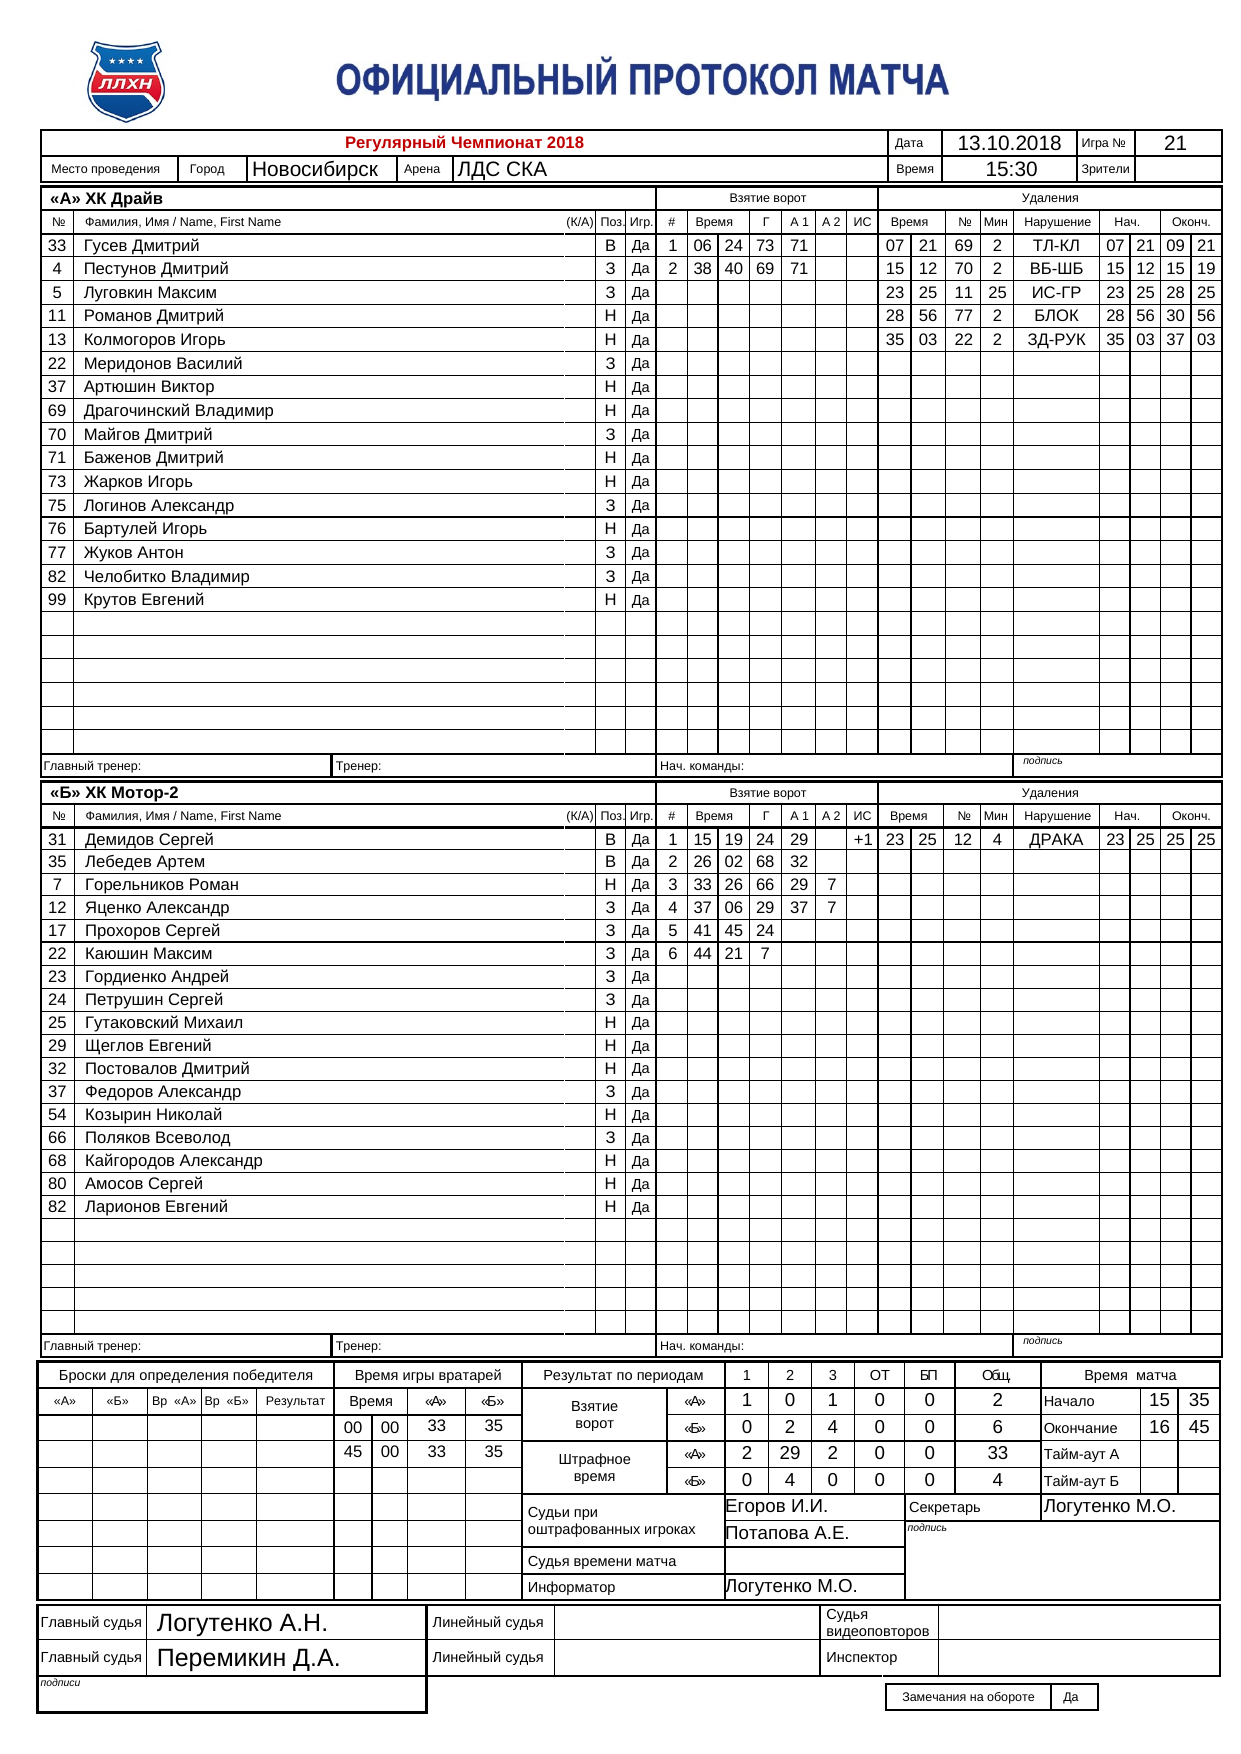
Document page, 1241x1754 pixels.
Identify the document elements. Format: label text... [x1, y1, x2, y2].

table_cell Да [626, 1012, 655, 1033]
table_cell 37 [688, 896, 717, 918]
table_cell [750, 1012, 781, 1033]
table_cell [688, 1265, 717, 1287]
table_cell [946, 636, 980, 658]
table_cell [879, 707, 910, 729]
table_cell Время [688, 805, 749, 826]
table_cell [1100, 943, 1129, 964]
table_cell [1014, 1081, 1099, 1103]
table_cell [148, 1521, 201, 1546]
table_cell [879, 470, 910, 493]
table_cell [657, 1265, 687, 1287]
table_cell [565, 1288, 595, 1310]
table_cell [1161, 518, 1190, 540]
table_cell [335, 1521, 371, 1546]
table_header Взятие ворот [657, 783, 877, 803]
table_cell [879, 989, 910, 1011]
table_cell [1014, 1288, 1099, 1310]
table_cell [981, 874, 1013, 895]
table_cell [688, 1104, 717, 1126]
table_cell Да [626, 423, 655, 445]
table_cell [1131, 659, 1160, 682]
table_cell 37 [782, 896, 815, 918]
table_cell [816, 235, 846, 256]
table_cell [1014, 896, 1099, 918]
table_cell [946, 399, 980, 422]
table_cell [782, 376, 815, 398]
table_cell [782, 1173, 815, 1195]
table_cell [1100, 1311, 1129, 1333]
table_cell [93, 1494, 147, 1520]
table_cell 00 [373, 1441, 407, 1467]
table_cell [657, 588, 687, 611]
table_cell [981, 1242, 1013, 1264]
table_cell [1100, 1265, 1129, 1287]
table_cell [75, 1288, 564, 1310]
table_cell [912, 659, 945, 682]
table_cell [1131, 943, 1160, 964]
table_cell подпись [1014, 755, 1221, 776]
table_cell 03 [1192, 328, 1221, 351]
table_cell 22 [42, 943, 74, 964]
table_cell [148, 1494, 201, 1520]
table_cell Челобитко Владимир [74, 565, 564, 587]
table_cell [39, 1441, 92, 1467]
table_cell 2 [981, 305, 1013, 327]
table_cell Колмогоров Игорь [74, 328, 564, 351]
table_cell [944, 1288, 980, 1310]
table_cell [565, 423, 595, 445]
table_cell 2 [956, 1389, 1040, 1413]
table_cell 75 [42, 494, 73, 516]
table_cell Каюшин Максим [75, 943, 564, 964]
table_cell [626, 612, 655, 634]
table_cell Н [596, 446, 625, 469]
table_cell [1014, 1219, 1099, 1241]
table_cell [944, 1265, 980, 1287]
table_cell [1161, 541, 1190, 564]
table_cell [981, 896, 1013, 918]
table_cell [74, 730, 564, 753]
table_cell [565, 446, 595, 469]
table_cell [1141, 1441, 1177, 1467]
table_cell [1192, 874, 1221, 895]
table_cell [565, 565, 595, 587]
table_cell Вр «Б» [202, 1389, 256, 1413]
table_header Удаления [879, 188, 1221, 209]
table_cell 25 [912, 281, 945, 303]
table_cell Г [750, 805, 781, 826]
table_cell [1161, 1242, 1190, 1264]
table_cell [939, 1640, 1219, 1675]
table_cell 2 [981, 328, 1013, 351]
table_cell [688, 966, 717, 987]
table_cell Игр. [626, 805, 655, 826]
table_cell [688, 494, 717, 516]
table_cell [565, 328, 595, 351]
table_cell [1100, 683, 1129, 706]
table_cell [1192, 1081, 1221, 1103]
table_cell [1014, 588, 1099, 611]
table_cell [1100, 470, 1129, 493]
table_cell Да [626, 281, 655, 303]
table_cell 5 [657, 920, 687, 941]
table_cell [719, 281, 749, 303]
table_cell [626, 707, 655, 729]
table_cell 25 [1131, 829, 1160, 849]
table_cell 71 [42, 446, 73, 469]
table_cell Жарков Игорь [74, 470, 564, 493]
table_cell 23 [879, 829, 910, 849]
table_cell [944, 1196, 980, 1218]
table_cell [657, 494, 687, 516]
table_cell [816, 305, 846, 327]
table_cell Судьи при оштрафованных игроках [523, 1495, 724, 1546]
table_cell [42, 1265, 74, 1287]
table_cell [565, 352, 595, 374]
table_cell [816, 518, 846, 540]
table_cell [565, 896, 595, 918]
table_cell [782, 612, 815, 634]
table_cell [816, 541, 846, 564]
table_cell Н [596, 1012, 625, 1033]
table_cell [688, 470, 717, 493]
table_cell [879, 1265, 910, 1287]
table_cell [816, 1012, 846, 1033]
table_cell [42, 612, 73, 634]
table_cell [816, 446, 846, 469]
table_cell [688, 518, 717, 540]
table_cell Да [626, 1150, 655, 1172]
table_cell [816, 1288, 846, 1310]
table_cell Да [626, 1127, 655, 1149]
table_cell З [596, 920, 625, 941]
table_cell [946, 470, 980, 493]
table_cell 1 [726, 1389, 768, 1413]
table_cell [657, 352, 687, 374]
table_cell [1192, 1035, 1221, 1057]
table_cell [1014, 518, 1099, 540]
table_cell [1131, 1127, 1160, 1149]
table_cell [1161, 966, 1190, 987]
table_cell [373, 1521, 407, 1546]
table_cell [373, 1468, 407, 1493]
table_cell [719, 1035, 749, 1057]
table_cell [912, 423, 945, 445]
table_cell [1100, 541, 1129, 564]
table_cell Да [626, 966, 655, 987]
table_cell [1136, 157, 1221, 181]
table_cell [847, 565, 877, 587]
table_cell 4 [769, 1468, 811, 1493]
table_cell [565, 1150, 595, 1172]
table_cell [1161, 659, 1190, 682]
table_cell Да [626, 470, 655, 493]
table_cell [565, 588, 595, 611]
table_cell [626, 1219, 655, 1241]
table_cell [1161, 1012, 1190, 1033]
table_cell 80 [42, 1173, 74, 1195]
table_cell 6 [657, 943, 687, 964]
table_cell Штрафное время [523, 1442, 666, 1493]
table_cell [657, 1150, 687, 1172]
table_cell [981, 1219, 1013, 1241]
table_cell Н [596, 399, 625, 422]
table_cell [565, 470, 595, 493]
table_cell [981, 1058, 1013, 1079]
table_cell Начало [1042, 1389, 1140, 1413]
table_cell [408, 1468, 465, 1493]
table_cell [726, 1548, 904, 1573]
table_cell 22 [42, 352, 73, 374]
table_cell [782, 446, 815, 469]
table_cell [657, 470, 687, 493]
table_cell [816, 565, 846, 587]
table_cell 68 [42, 1150, 74, 1172]
table_cell [981, 730, 1013, 753]
table_cell 0 [905, 1442, 954, 1467]
table_cell [782, 989, 815, 1011]
table_cell 33 [408, 1441, 465, 1467]
table_cell 29 [42, 1035, 74, 1057]
table_cell [816, 376, 846, 398]
table_cell Фамилия, Имя / Name, First Name [75, 805, 565, 826]
table_cell [879, 943, 910, 964]
table_cell [1100, 874, 1129, 895]
table_cell [912, 896, 943, 918]
table_cell [912, 1058, 943, 1079]
table_cell [750, 588, 781, 611]
table_cell Тайм-аут Б [1042, 1468, 1140, 1493]
table_cell [1131, 683, 1160, 706]
table_cell ЛДС СКА [454, 157, 887, 181]
table_cell [1161, 636, 1190, 658]
table_cell Ларионов Евгений [75, 1196, 564, 1218]
table_cell 2 [812, 1442, 854, 1467]
table_cell [39, 1547, 92, 1573]
table_cell [1131, 376, 1160, 398]
table_cell Нач. [1100, 805, 1160, 826]
table_cell [335, 1494, 371, 1520]
table_cell 07 [879, 235, 910, 256]
table_cell [1161, 683, 1190, 706]
table_cell [750, 1311, 781, 1333]
table_header Регулярный Чемпионат 2018 [42, 131, 887, 155]
table_cell [1014, 612, 1099, 634]
table_cell [981, 446, 1013, 469]
table_cell 54 [42, 1104, 74, 1126]
table_cell [42, 1242, 74, 1264]
table_cell [1100, 1150, 1129, 1172]
table_cell [782, 636, 815, 658]
table_cell 40 [719, 257, 749, 280]
table_cell [688, 1035, 717, 1057]
table_cell [1161, 1150, 1190, 1172]
table_cell [1100, 920, 1129, 941]
table_cell [1014, 352, 1099, 374]
table_cell А 2 [816, 805, 846, 826]
table_cell [847, 518, 877, 540]
table_cell [657, 1127, 687, 1149]
table_header Удаления [879, 783, 1221, 803]
table_cell Да [626, 1173, 655, 1195]
table_cell [466, 1494, 521, 1520]
table_cell 11 [946, 281, 980, 303]
table_cell [1100, 352, 1129, 374]
table_cell [1014, 1242, 1099, 1264]
table_cell [148, 1441, 201, 1467]
table_cell Н [596, 305, 625, 327]
table_cell [981, 541, 1013, 564]
table_cell 12 [1131, 257, 1160, 280]
table_cell Новосибирск [248, 157, 396, 181]
table_cell 82 [42, 1196, 74, 1218]
table_cell 33 [688, 874, 717, 895]
table_cell [1141, 1468, 1177, 1493]
table_cell 35 [1100, 328, 1129, 351]
table_cell 29 [769, 1442, 811, 1467]
picture [5, 28, 1179, 129]
table_cell [944, 850, 980, 872]
table_cell [879, 423, 910, 445]
table_cell [1100, 1219, 1129, 1241]
table_cell [1100, 730, 1129, 753]
table_cell З [596, 541, 625, 564]
table_cell [816, 943, 846, 964]
table_cell [944, 1081, 980, 1103]
table_cell [816, 1127, 846, 1149]
table_cell [1192, 494, 1221, 516]
table_cell [1192, 376, 1221, 398]
table_cell [657, 281, 687, 303]
table_cell [816, 1242, 846, 1264]
table_cell [912, 874, 943, 895]
table_cell Г [750, 211, 781, 233]
table_cell [946, 683, 980, 706]
table_cell [750, 1150, 781, 1172]
table_cell [42, 1288, 74, 1310]
table_cell [565, 874, 595, 895]
table_cell [847, 1127, 877, 1149]
table_cell [816, 328, 846, 351]
table_cell [944, 1104, 980, 1126]
table_cell Демидов Сергей [75, 829, 564, 849]
table_cell 33 [408, 1416, 465, 1440]
table_cell 26 [688, 850, 717, 872]
table_cell [750, 399, 781, 422]
table_cell В [596, 850, 625, 872]
table_cell [688, 423, 717, 445]
table_cell [1179, 1441, 1219, 1467]
table_cell [74, 636, 564, 658]
table_cell 25 [912, 829, 943, 849]
table_cell [1100, 989, 1129, 1011]
table_cell [816, 683, 846, 706]
table_cell Артюшин Виктор [74, 376, 564, 398]
table_header Игра № [1078, 131, 1134, 155]
table_cell [719, 730, 749, 753]
table_cell [816, 829, 846, 849]
table_cell 56 [1131, 305, 1160, 327]
table_cell [42, 707, 73, 729]
table_cell [657, 1035, 687, 1057]
table_cell [879, 1242, 910, 1264]
table_cell Да [626, 1081, 655, 1103]
table_cell [1014, 541, 1099, 564]
table_cell 66 [750, 874, 781, 895]
table_cell [1192, 1173, 1221, 1195]
table_cell [1131, 730, 1160, 753]
table_cell [42, 683, 73, 706]
table_cell [981, 1196, 1013, 1218]
table_cell [782, 1127, 815, 1149]
table_cell [1192, 943, 1221, 964]
table_cell 16 [1141, 1415, 1177, 1440]
table_cell подпись [1014, 1335, 1221, 1356]
table_header Время матча [1042, 1363, 1219, 1387]
table_cell [1014, 659, 1099, 682]
table_cell [1192, 659, 1221, 682]
table_cell [912, 541, 945, 564]
table_cell [75, 1242, 564, 1264]
table_cell [750, 636, 781, 658]
table_cell [1161, 470, 1190, 493]
table_cell 15 [1161, 257, 1190, 280]
table_cell [657, 1058, 687, 1079]
table_cell [1014, 376, 1099, 398]
table_cell [816, 1058, 846, 1079]
table_cell [750, 446, 781, 469]
table_cell [750, 305, 781, 327]
table_cell [688, 352, 717, 374]
table_cell [626, 636, 655, 658]
table_cell [750, 989, 781, 1011]
table_cell 2 [769, 1415, 811, 1440]
table_cell [912, 707, 945, 729]
table_cell 73 [42, 470, 73, 493]
table_cell [782, 518, 815, 540]
table_cell Кайгородов Александр [75, 1150, 564, 1172]
table_cell [74, 683, 564, 706]
table_cell [981, 612, 1013, 634]
table_cell [750, 1104, 781, 1126]
table_cell [1131, 1265, 1160, 1287]
table_cell [750, 1219, 781, 1241]
table_cell Да [626, 257, 655, 280]
table_cell [847, 281, 877, 303]
table_cell [1161, 989, 1190, 1011]
table_cell 33 [42, 235, 73, 256]
table_cell [1100, 565, 1129, 587]
table_cell [912, 494, 945, 516]
table_cell [565, 943, 595, 964]
table_cell [782, 1242, 815, 1264]
table_cell А 1 [782, 805, 815, 826]
table_cell 7 [816, 874, 846, 895]
table_cell [879, 659, 910, 682]
table_cell [1100, 376, 1129, 398]
table_cell 12 [42, 896, 74, 918]
table_cell Время [688, 211, 749, 233]
table_cell [466, 1468, 521, 1493]
table_cell [981, 1150, 1013, 1172]
table_cell [719, 1104, 749, 1126]
table_cell [750, 1127, 781, 1149]
table_cell [688, 376, 717, 398]
table_cell [657, 541, 687, 564]
table_cell [981, 494, 1013, 516]
table_cell Логинов Александр [74, 494, 564, 516]
table_cell [719, 1150, 749, 1172]
table_cell [847, 423, 877, 445]
table_cell 0 [905, 1468, 954, 1493]
table_cell [782, 1219, 815, 1241]
table_cell [688, 1196, 717, 1218]
table_cell 35 [466, 1441, 521, 1467]
table_cell [944, 896, 980, 918]
table_cell [466, 1574, 521, 1599]
table_cell 21 [719, 943, 749, 964]
table_cell [626, 1288, 655, 1310]
table_cell [782, 659, 815, 682]
table_cell [750, 565, 781, 587]
table_cell [688, 305, 717, 327]
table_cell [912, 989, 943, 1011]
table_cell [719, 565, 749, 587]
table_cell [1192, 1196, 1221, 1218]
table_cell Время [889, 157, 941, 181]
table_cell «А» [408, 1389, 465, 1413]
table_cell [1014, 943, 1099, 964]
table_cell 71 [782, 235, 815, 256]
table_cell [981, 352, 1013, 374]
table_cell [816, 281, 846, 303]
table_cell [847, 1035, 877, 1057]
table_cell [688, 588, 717, 611]
table_cell [946, 588, 980, 611]
table_cell [1099, 1682, 1220, 1711]
table_cell [688, 659, 717, 682]
table_cell [565, 966, 595, 987]
table_cell [912, 1012, 943, 1033]
table_cell [782, 920, 815, 941]
table_cell Главный тренер: [42, 755, 330, 776]
table_cell Перемикин Д.А. [147, 1640, 425, 1675]
table_cell [816, 1311, 846, 1333]
table_cell [257, 1416, 333, 1440]
table_cell 37 [1161, 328, 1190, 351]
table_cell [688, 612, 717, 634]
table_cell [1131, 707, 1160, 729]
table_cell [1161, 1311, 1190, 1333]
table_cell [657, 305, 687, 327]
table_cell 4 [657, 896, 687, 918]
table_cell [816, 920, 846, 941]
table_cell [879, 518, 910, 540]
table_cell [1131, 399, 1160, 422]
table_cell [1161, 1196, 1190, 1218]
table_cell [847, 328, 877, 351]
table_cell [750, 376, 781, 398]
table_cell [1192, 989, 1221, 1011]
table_cell [981, 376, 1013, 398]
table_cell [596, 1288, 625, 1310]
table_cell [750, 1265, 781, 1287]
table_cell Постовалов Дмитрий [75, 1058, 564, 1079]
table_cell 0 [855, 1442, 904, 1467]
table_cell [596, 1242, 625, 1264]
table_cell Окончание [1042, 1415, 1140, 1440]
table_cell Гордиенко Андрей [75, 966, 564, 987]
table_cell 09 [1161, 235, 1190, 256]
table_cell [1014, 1035, 1099, 1057]
table_cell [1131, 352, 1160, 374]
table_cell [750, 1242, 781, 1264]
table_cell Информатор [523, 1575, 724, 1599]
table_cell [657, 423, 687, 445]
table_cell Драгочинский Владимир [74, 399, 564, 422]
table_cell 23 [1100, 829, 1129, 849]
table_cell Да [626, 588, 655, 611]
table_cell 6 [956, 1415, 1040, 1440]
table_cell [879, 850, 910, 872]
table_cell [1131, 966, 1160, 987]
table_cell [1100, 1058, 1129, 1079]
table_cell [981, 920, 1013, 941]
table_cell Н [596, 588, 625, 611]
table_cell [1161, 423, 1190, 445]
table_cell [1192, 1288, 1221, 1310]
table_cell Да [626, 565, 655, 587]
table_cell [1192, 636, 1221, 658]
table_cell [782, 1150, 815, 1172]
table_cell Да [626, 235, 655, 256]
table_cell [1014, 874, 1099, 895]
table_cell З [596, 565, 625, 587]
table_cell 82 [42, 565, 73, 587]
table_cell [719, 376, 749, 398]
table_cell З [596, 281, 625, 303]
table_cell А 2 [816, 211, 846, 233]
table_cell [1131, 494, 1160, 516]
table_cell Прохоров Сергей [75, 920, 564, 941]
table_cell Оконч. [1161, 805, 1221, 826]
table_cell [657, 1219, 687, 1241]
table_cell [1161, 446, 1190, 469]
table_cell [1131, 1081, 1160, 1103]
table_cell «Б» [93, 1389, 147, 1413]
table_header БП [905, 1363, 954, 1387]
table_cell [782, 565, 815, 587]
table_cell [148, 1468, 201, 1493]
table_cell [1192, 612, 1221, 634]
table_cell [944, 1150, 980, 1172]
table_cell 56 [1192, 305, 1221, 327]
table_cell Да [626, 1104, 655, 1126]
table_cell 03 [1131, 328, 1160, 351]
table_cell [879, 1081, 910, 1103]
table_cell [1192, 352, 1221, 374]
table_cell [719, 305, 749, 327]
table_cell [565, 1081, 595, 1103]
table_cell [782, 1012, 815, 1033]
table_cell [981, 470, 1013, 493]
table_cell [93, 1574, 147, 1599]
table_cell № [42, 211, 73, 233]
table_cell [981, 1265, 1013, 1287]
table_cell [688, 281, 717, 303]
table_cell Да [626, 352, 655, 374]
table_cell [912, 1288, 943, 1310]
table_cell [1192, 1311, 1221, 1333]
table_cell [782, 966, 815, 987]
table_cell [944, 1219, 980, 1241]
table_cell Баженов Дмитрий [74, 446, 564, 469]
table_cell 29 [782, 829, 815, 849]
table_cell [565, 1173, 595, 1195]
table_cell [657, 518, 687, 540]
table_cell [750, 328, 781, 351]
table_cell [1192, 588, 1221, 611]
table_cell [565, 683, 595, 706]
table_cell [257, 1468, 333, 1493]
table_cell [1131, 1196, 1160, 1218]
table_cell 77 [946, 305, 980, 327]
table_cell [1161, 352, 1190, 374]
table_cell [1014, 636, 1099, 658]
table_cell [657, 966, 687, 987]
table_cell Нач. команды: [657, 755, 1012, 776]
table_cell Н [596, 376, 625, 398]
table_cell 69 [42, 399, 73, 422]
table_cell Взятие ворот [523, 1389, 666, 1440]
table_cell [1014, 1058, 1099, 1079]
table_cell [565, 829, 595, 849]
table_cell +1 [847, 829, 877, 849]
table_cell [719, 518, 749, 540]
table_cell [148, 1416, 201, 1440]
table_cell [981, 399, 1013, 422]
table_cell [782, 470, 815, 493]
table_cell [1014, 850, 1099, 872]
table_cell [912, 376, 945, 398]
table_cell [1161, 730, 1190, 753]
table_cell [1192, 518, 1221, 540]
table_cell [1131, 1173, 1160, 1195]
table_cell Время [335, 1389, 407, 1413]
table_cell [688, 328, 717, 351]
table_cell [1014, 1127, 1099, 1149]
table_cell [946, 352, 980, 374]
table_cell [657, 636, 687, 658]
table_cell [1192, 470, 1221, 493]
table_cell З [596, 896, 625, 918]
table_cell [946, 612, 980, 634]
table_cell [1192, 1242, 1221, 1264]
table_cell З [596, 1081, 625, 1103]
table_cell [335, 1547, 371, 1573]
table_cell [879, 541, 910, 564]
table_cell [39, 1468, 92, 1493]
table_cell [42, 659, 73, 682]
table_cell [1192, 896, 1221, 918]
table_cell [596, 707, 625, 729]
table_cell 24 [719, 235, 749, 256]
table_cell [1161, 896, 1190, 918]
table_cell [1014, 423, 1099, 445]
table_cell [847, 1242, 877, 1264]
table_cell [879, 399, 910, 422]
table_cell [1131, 1012, 1160, 1033]
table_cell [816, 1104, 846, 1126]
table_cell 07 [1100, 235, 1129, 256]
table_cell [1100, 1288, 1129, 1310]
table_cell подписи [39, 1677, 425, 1711]
table_cell [981, 588, 1013, 611]
table_header Результат по периодам [523, 1363, 724, 1387]
table_cell [719, 399, 749, 422]
table_cell Петрушин Сергей [75, 989, 564, 1011]
table_cell Меридонов Василий [74, 352, 564, 374]
table_cell [408, 1574, 465, 1599]
table_cell Игр. [626, 211, 655, 233]
table_cell Козырин Николай [75, 1104, 564, 1126]
table_cell [981, 707, 1013, 729]
table_cell Федоров Александр [75, 1081, 564, 1103]
table_cell [408, 1547, 465, 1573]
table_cell [1014, 683, 1099, 706]
table_cell [1192, 730, 1221, 753]
table_cell [1161, 1288, 1190, 1310]
table_cell [912, 470, 945, 493]
table_cell [816, 1265, 846, 1287]
table_cell 21 [1131, 235, 1160, 256]
table_cell 31 [42, 829, 74, 849]
table_cell [879, 1219, 910, 1241]
table_cell [257, 1521, 333, 1546]
table_cell «А» [668, 1389, 724, 1413]
table_cell 0 [726, 1415, 768, 1440]
table_cell 06 [719, 896, 749, 918]
table_cell [782, 730, 815, 753]
table_cell [981, 1288, 1013, 1310]
table_cell [847, 896, 877, 918]
table_cell [565, 399, 595, 422]
table_cell [879, 730, 910, 753]
table_cell [981, 966, 1013, 987]
table_cell [1131, 541, 1160, 564]
table_cell Да [626, 943, 655, 964]
table_cell [912, 1219, 943, 1241]
table_cell [688, 683, 717, 706]
table_cell 02 [719, 850, 749, 872]
table_cell Нарушение [1014, 805, 1099, 826]
table_cell 2 [981, 257, 1013, 280]
table_cell [719, 1219, 749, 1241]
table_cell [93, 1521, 147, 1546]
table_cell 41 [688, 920, 717, 941]
table_cell [257, 1547, 333, 1573]
table_cell [202, 1468, 256, 1493]
table_cell З [596, 966, 625, 987]
table_cell [1161, 874, 1190, 895]
table_cell [657, 1196, 687, 1218]
table_cell [1161, 399, 1190, 422]
table_cell 0 [726, 1468, 768, 1493]
table_cell [1100, 518, 1129, 540]
table_cell [1131, 1219, 1160, 1241]
table_cell [1100, 659, 1129, 682]
table_cell Н [596, 518, 625, 540]
table_cell [1014, 1265, 1099, 1287]
table_cell [1014, 966, 1099, 987]
table_cell 2 [726, 1442, 768, 1467]
table_cell ИС [847, 211, 877, 233]
table_cell Время [879, 805, 943, 826]
table_cell [657, 683, 687, 706]
table_cell [750, 1288, 781, 1310]
table_cell [1192, 1219, 1221, 1241]
table_cell [879, 1127, 910, 1149]
table_cell Фамилия, Имя / Name, First Name [74, 211, 565, 233]
table_cell 24 [42, 989, 74, 1011]
table_cell 56 [912, 305, 945, 327]
table_cell [912, 920, 943, 941]
table_cell 23 [879, 281, 910, 303]
table_cell [719, 588, 749, 611]
table_cell 19 [719, 829, 749, 849]
table_cell Главный судья [39, 1640, 146, 1675]
table_cell [1161, 565, 1190, 587]
table_cell [847, 683, 877, 706]
table_cell 25 [981, 281, 1013, 303]
table_cell [626, 1311, 655, 1333]
table_cell [1192, 1127, 1221, 1149]
table_cell [879, 612, 910, 634]
table_cell [719, 1196, 749, 1218]
table_header «Б» ХК Мотор-2 [42, 783, 655, 803]
table_cell [847, 305, 877, 327]
table_cell [944, 1311, 980, 1333]
table_cell [1100, 636, 1129, 658]
table_cell [1100, 1173, 1129, 1195]
table_cell [782, 423, 815, 445]
table_cell [981, 1104, 1013, 1126]
table_cell [944, 943, 980, 964]
table_cell Жуков Антон [74, 541, 564, 564]
table_cell [782, 588, 815, 611]
table_cell 38 [688, 257, 717, 280]
table_cell [466, 1521, 521, 1546]
table_cell [202, 1494, 256, 1520]
table_cell 70 [42, 423, 73, 445]
table_cell Н [596, 470, 625, 493]
table_header 3 [812, 1363, 854, 1387]
table_cell [750, 1196, 781, 1218]
table_cell [944, 1173, 980, 1195]
table_cell [1161, 1219, 1190, 1241]
table_cell [626, 683, 655, 706]
table_cell [596, 1311, 625, 1333]
table_cell «А» [39, 1389, 92, 1413]
table_cell [981, 518, 1013, 540]
table_cell [1161, 1127, 1190, 1149]
table_cell 70 [946, 257, 980, 280]
table_cell [847, 1219, 877, 1241]
table_cell [912, 1265, 943, 1287]
table_cell [565, 636, 595, 658]
table_cell 23 [42, 966, 74, 987]
table_cell [879, 966, 910, 987]
table_cell [719, 1173, 749, 1195]
table_cell Да [626, 989, 655, 1011]
table_cell [750, 659, 781, 682]
table_cell [847, 1311, 877, 1333]
table_cell [565, 1127, 595, 1149]
table_cell [257, 1494, 333, 1520]
table_cell [1131, 850, 1160, 872]
table_cell 3 [657, 874, 687, 895]
table_cell [373, 1547, 407, 1573]
table_cell 32 [42, 1058, 74, 1079]
table_cell [719, 446, 749, 469]
table_cell 66 [42, 1127, 74, 1149]
table_cell 26 [719, 874, 749, 895]
table_cell Да [626, 541, 655, 564]
table_cell 71 [782, 257, 815, 280]
table_cell [847, 470, 877, 493]
table_cell [74, 612, 564, 634]
table_cell [879, 1288, 910, 1310]
table_cell [42, 1311, 74, 1333]
table_cell [1014, 1012, 1099, 1033]
table_cell Амосов Сергей [75, 1173, 564, 1195]
table_cell [39, 1494, 92, 1520]
table_cell [912, 1150, 943, 1172]
table_cell [257, 1441, 333, 1467]
table_cell 1 [812, 1389, 854, 1413]
table_cell [719, 1311, 749, 1333]
table_cell [847, 257, 877, 280]
table_cell [1192, 1012, 1221, 1033]
table_cell [1100, 612, 1129, 634]
table_cell [981, 1173, 1013, 1195]
table_cell [688, 399, 717, 422]
table_cell [847, 1196, 877, 1218]
table_cell [719, 423, 749, 445]
table_cell [912, 966, 943, 987]
table_cell [1014, 1311, 1099, 1333]
table_cell Логутенко А.Н. [147, 1606, 425, 1639]
table_cell [1014, 446, 1099, 469]
table_cell [847, 943, 877, 964]
table_cell 03 [912, 328, 945, 351]
table_cell [782, 1196, 815, 1218]
table_cell [42, 1219, 74, 1241]
table_cell 0 [855, 1389, 904, 1413]
table_cell [782, 1265, 815, 1287]
table_cell ТЛ-КЛ [1014, 235, 1099, 256]
table_cell [596, 636, 625, 658]
table_cell Яценко Александр [75, 896, 564, 918]
table_cell [1100, 423, 1129, 445]
table_cell [565, 1311, 595, 1333]
table_cell 25 [42, 1012, 74, 1033]
table_cell Гутаковский Михаил [75, 1012, 564, 1033]
table_cell [719, 1127, 749, 1149]
table_cell [1131, 636, 1160, 658]
table_cell [719, 1081, 749, 1103]
table_cell [912, 1311, 943, 1333]
table_cell [782, 399, 815, 422]
table_cell [565, 707, 595, 729]
table_cell [565, 1058, 595, 1079]
table_cell Н [596, 1035, 625, 1057]
table_cell Линейный судья [428, 1606, 554, 1639]
table_cell [816, 850, 846, 872]
table_cell [1100, 966, 1129, 987]
table_cell [816, 588, 846, 611]
table_header Да [1052, 1685, 1097, 1709]
table_cell [946, 730, 980, 753]
table_cell 24 [750, 920, 781, 941]
table_cell Да [626, 920, 655, 941]
table_cell [816, 257, 846, 280]
table_cell [847, 1058, 877, 1079]
table_cell 2 [657, 850, 687, 872]
table_cell Да [626, 1058, 655, 1079]
table_cell [1131, 1150, 1160, 1172]
table_cell [1131, 1311, 1160, 1333]
table_cell [847, 989, 877, 1011]
table_cell [75, 1311, 564, 1333]
table_header ОТ [855, 1363, 904, 1387]
table_cell [782, 1081, 815, 1103]
table_cell 35 [42, 850, 74, 872]
table_cell [1192, 565, 1221, 587]
table_cell [1100, 1081, 1129, 1103]
table_cell [626, 1242, 655, 1264]
table_header «А» ХК Драйв [42, 188, 655, 209]
table_cell 28 [879, 305, 910, 327]
table_cell 12 [912, 257, 945, 280]
table_cell 37 [42, 376, 73, 398]
table_cell 68 [750, 850, 781, 872]
table_cell [565, 494, 595, 516]
table_cell [565, 281, 595, 303]
table_cell [257, 1574, 333, 1599]
table_cell [847, 1173, 877, 1195]
table_cell 4 [812, 1415, 854, 1440]
table_cell [750, 494, 781, 516]
table_cell Логутенко М.О. [1042, 1495, 1219, 1520]
table_cell [879, 565, 910, 587]
table_cell [1014, 920, 1099, 941]
table_cell [1014, 494, 1099, 516]
table_cell [42, 636, 73, 658]
table_cell [596, 1265, 625, 1287]
table_cell [912, 352, 945, 374]
table_cell Лебедев Артем [75, 850, 564, 872]
table_cell [596, 683, 625, 706]
table_cell Да [626, 1035, 655, 1057]
table_cell Нарушение [1014, 211, 1099, 233]
table_cell [719, 1242, 749, 1264]
table_cell [657, 612, 687, 634]
table_cell Н [596, 1058, 625, 1079]
table_cell [946, 376, 980, 398]
table_cell [816, 1219, 846, 1241]
table_cell [782, 305, 815, 327]
table_cell [847, 1288, 877, 1310]
table_cell 25 [1192, 829, 1221, 849]
table_cell [816, 966, 846, 987]
table_cell [688, 707, 717, 729]
table_cell [1100, 1012, 1129, 1033]
table_cell [1161, 1058, 1190, 1079]
table_cell [782, 1035, 815, 1057]
table_cell [555, 1640, 819, 1675]
table_cell [946, 541, 980, 564]
table_cell Романов Дмитрий [74, 305, 564, 327]
table_cell Поз. [596, 211, 625, 233]
table_cell [981, 989, 1013, 1011]
table_cell [626, 659, 655, 682]
table_cell [1131, 1104, 1160, 1126]
table_cell Инспектор [821, 1640, 938, 1675]
table_cell [981, 1127, 1013, 1149]
table_cell Вр «А» [148, 1389, 201, 1413]
table_cell [847, 730, 877, 753]
table_cell [1161, 494, 1190, 516]
table_cell ВБ-ШБ [1014, 257, 1099, 280]
table_cell [879, 446, 910, 469]
table_cell [688, 565, 717, 587]
table_cell подпись [906, 1522, 1219, 1599]
table_cell [912, 565, 945, 587]
table_cell [565, 541, 595, 564]
table_cell [1192, 446, 1221, 469]
table_cell [750, 1081, 781, 1103]
table_cell [944, 989, 980, 1011]
table_cell Луговкин Максим [74, 281, 564, 303]
table_cell Зрители [1078, 157, 1134, 181]
table_cell [750, 966, 781, 987]
table_cell З [596, 257, 625, 280]
table_cell [816, 707, 846, 729]
table_cell № [946, 211, 980, 233]
table_cell [816, 730, 846, 753]
table_cell [719, 636, 749, 658]
table_cell Судья видеоповторов [821, 1606, 938, 1639]
table_cell З [596, 352, 625, 374]
table_cell Мин [981, 805, 1013, 826]
table_cell [1131, 423, 1160, 445]
table_cell [688, 1288, 717, 1310]
table_cell [719, 659, 749, 682]
table_cell [847, 1081, 877, 1103]
table_cell [1192, 423, 1221, 445]
table_cell 15 [1100, 257, 1129, 280]
table_cell Да [626, 829, 655, 849]
table_cell [719, 494, 749, 516]
table_cell [879, 1058, 910, 1079]
table_cell [816, 494, 846, 516]
table_cell [1192, 1058, 1221, 1079]
table_cell [946, 659, 980, 682]
table_cell 32 [782, 850, 815, 872]
table_cell [912, 730, 945, 753]
table_cell [565, 659, 595, 682]
table_cell [981, 636, 1013, 658]
table_cell [657, 989, 687, 1011]
table_cell [565, 850, 595, 872]
table_cell [408, 1521, 465, 1546]
table_cell [688, 989, 717, 1011]
table_cell [879, 920, 910, 941]
table_cell [1161, 1035, 1190, 1057]
table_cell 4 [981, 829, 1013, 849]
table_cell [847, 874, 877, 895]
table_cell [879, 376, 910, 398]
table_cell Время [879, 211, 945, 233]
table_cell 69 [946, 235, 980, 256]
table_cell Секретарь [906, 1495, 1040, 1520]
table_cell 1 [657, 829, 687, 849]
table_cell [719, 683, 749, 706]
table_cell 35 [466, 1416, 521, 1440]
table_cell 0 [812, 1468, 854, 1493]
table_cell [688, 1058, 717, 1079]
table_cell [879, 1311, 910, 1333]
table_cell [750, 683, 781, 706]
table_cell [74, 707, 564, 729]
table_cell Результат [257, 1389, 333, 1413]
table_cell [1192, 1265, 1221, 1287]
table_cell 30 [1161, 305, 1190, 327]
table_cell [1014, 399, 1099, 422]
table_cell Щеглов Евгений [75, 1035, 564, 1057]
table_cell [1131, 989, 1160, 1011]
table_cell [847, 588, 877, 611]
table_cell 69 [750, 257, 781, 280]
table_cell [816, 612, 846, 634]
table_cell [816, 423, 846, 445]
table_cell [688, 1173, 717, 1195]
table_cell [1192, 1104, 1221, 1126]
table_cell [1014, 470, 1099, 493]
table_cell # [657, 805, 687, 826]
table_cell [782, 1311, 815, 1333]
table_cell [1161, 1081, 1190, 1103]
table_cell [565, 1012, 595, 1033]
table_cell Да [626, 305, 655, 327]
table_cell Тренер: [333, 755, 655, 776]
table_cell [879, 1196, 910, 1218]
table_cell [1192, 920, 1221, 941]
table_cell [912, 1035, 943, 1057]
table_cell [816, 1173, 846, 1195]
table_cell [428, 1677, 882, 1711]
table_cell [408, 1494, 465, 1520]
table_cell 28 [1100, 305, 1129, 327]
table_cell 33 [956, 1442, 1040, 1467]
table_cell [750, 1058, 781, 1079]
table_cell Н [596, 328, 625, 351]
table_cell # [657, 211, 687, 233]
table_cell [816, 659, 846, 682]
table_cell [1192, 683, 1221, 706]
table_cell [1131, 920, 1160, 941]
table_cell 7 [750, 943, 781, 964]
table_cell [1014, 1196, 1099, 1218]
table_cell [912, 518, 945, 540]
table_cell [847, 376, 877, 398]
table_cell [1014, 707, 1099, 729]
table_cell Пестунов Дмитрий [74, 257, 564, 280]
table_cell З [596, 494, 625, 516]
table_cell [946, 446, 980, 469]
table_cell 29 [782, 874, 815, 895]
table_cell [944, 1242, 980, 1264]
table_cell [657, 1242, 687, 1264]
table_cell [202, 1521, 256, 1546]
table_cell ИС-ГР [1014, 281, 1099, 303]
table_cell [1014, 989, 1099, 1011]
table_cell [1131, 1288, 1160, 1310]
table_cell [1161, 943, 1190, 964]
table_cell [565, 235, 595, 256]
table_cell 15 [1141, 1389, 1177, 1413]
table_cell [1100, 446, 1129, 469]
table_cell Оконч. [1161, 211, 1221, 233]
table_cell [688, 1081, 717, 1103]
table_cell [555, 1606, 819, 1639]
table_cell 35 [1179, 1389, 1219, 1413]
table_cell Н [596, 1173, 625, 1195]
table_cell [816, 470, 846, 493]
table_cell [1192, 1150, 1221, 1172]
table_cell [847, 494, 877, 516]
table_cell [719, 966, 749, 987]
table_cell Да [626, 518, 655, 540]
table_cell 15 [879, 257, 910, 280]
table_cell [782, 352, 815, 374]
table_cell 23 [1100, 281, 1129, 303]
table_cell 19 [1192, 257, 1221, 280]
table_cell Арена [398, 157, 452, 181]
table_cell Главный судья [39, 1606, 146, 1639]
table_cell [719, 1265, 749, 1287]
table_cell [565, 920, 595, 941]
table_cell [750, 1035, 781, 1057]
table_cell Потапова А.Е. [726, 1521, 904, 1546]
table_cell [1100, 1104, 1129, 1126]
table_header Замечания на обороте [887, 1685, 1050, 1709]
table_cell [879, 636, 910, 658]
table_cell 45 [335, 1441, 371, 1467]
table_cell 15:30 [943, 157, 1076, 181]
table_header Броски для определения победителя [39, 1363, 333, 1387]
table_header Общ. [956, 1363, 1040, 1387]
table_cell 5 [42, 281, 73, 303]
table_cell [1131, 565, 1160, 587]
table_cell [1131, 1035, 1160, 1057]
table_cell [719, 541, 749, 564]
table_cell 0 [855, 1468, 904, 1493]
table_cell [912, 850, 943, 872]
table_cell [657, 1104, 687, 1126]
table_cell [879, 896, 910, 918]
table_cell ИС [847, 805, 877, 826]
table_cell [847, 1150, 877, 1172]
table_cell [39, 1574, 92, 1599]
table_cell [719, 1012, 749, 1033]
table_cell [335, 1468, 371, 1493]
table_cell [879, 1173, 910, 1195]
table_cell Нач. команды: [657, 1335, 1012, 1356]
table_cell [657, 1311, 687, 1333]
table_cell № [42, 805, 74, 826]
table_cell [944, 966, 980, 987]
table_cell [93, 1547, 147, 1573]
table_cell [879, 494, 910, 516]
table_cell 45 [1179, 1415, 1219, 1440]
table_cell [944, 1058, 980, 1079]
table_cell Н [596, 1196, 625, 1218]
table_cell [946, 423, 980, 445]
table_cell [688, 1242, 717, 1264]
table_cell Да [626, 328, 655, 351]
table_cell 11 [42, 305, 73, 327]
table_cell 2 [657, 257, 687, 280]
table_cell [93, 1468, 147, 1493]
table_cell [847, 636, 877, 658]
table_cell Майгов Дмитрий [74, 423, 564, 445]
table_cell [1131, 446, 1160, 469]
table_cell [782, 281, 815, 303]
table_cell (К/А) [565, 805, 595, 826]
table_cell [1192, 850, 1221, 872]
table_cell 00 [373, 1416, 407, 1440]
table_cell [565, 518, 595, 540]
table_cell [847, 612, 877, 634]
table_cell [1100, 850, 1129, 872]
table_cell [657, 1012, 687, 1033]
table_cell [879, 352, 910, 374]
table_cell [1100, 1242, 1129, 1264]
table_cell [816, 989, 846, 1011]
table_cell [148, 1547, 201, 1573]
table_cell [657, 565, 687, 587]
table_cell Н [596, 1104, 625, 1126]
table_cell [1161, 376, 1190, 398]
table_cell [912, 612, 945, 634]
table_cell [719, 612, 749, 634]
table_cell [816, 636, 846, 658]
table_cell [944, 874, 980, 895]
table_cell Место проведения [42, 157, 177, 181]
table_cell [782, 494, 815, 516]
table_cell [1100, 494, 1129, 516]
table_cell Тайм-аут А [1042, 1441, 1140, 1467]
table_cell [565, 1196, 595, 1218]
table_cell 06 [688, 235, 717, 256]
table_cell 00 [335, 1416, 371, 1440]
table_cell «Б» [668, 1468, 724, 1493]
table_cell 28 [1161, 281, 1190, 303]
table_cell [981, 683, 1013, 706]
table_cell Да [626, 399, 655, 422]
table_cell [719, 1288, 749, 1310]
table_cell [466, 1547, 521, 1573]
table_cell [912, 1081, 943, 1103]
table_cell [657, 376, 687, 398]
table_cell [883, 1677, 1220, 1681]
table_cell 76 [42, 518, 73, 540]
table_cell [1161, 1173, 1190, 1195]
table_cell [1100, 707, 1129, 729]
table_cell [1131, 588, 1160, 611]
table_cell [1161, 588, 1190, 611]
table_cell [912, 1196, 943, 1218]
table_cell [1192, 399, 1221, 422]
table_cell [565, 612, 595, 634]
table_cell [944, 1035, 980, 1057]
table_cell [688, 1150, 717, 1172]
table_cell [879, 1150, 910, 1172]
table_cell З [596, 943, 625, 964]
table_cell [782, 541, 815, 564]
table_cell 12 [944, 829, 980, 849]
table_cell Гусев Дмитрий [74, 235, 564, 256]
table_cell [847, 1104, 877, 1126]
table_cell Логутенко М.О. [726, 1575, 904, 1599]
table_cell [816, 352, 846, 374]
table_cell [912, 683, 945, 706]
table_cell [879, 683, 910, 706]
table_cell [719, 352, 749, 374]
table_cell [847, 659, 877, 682]
table_cell [657, 1173, 687, 1195]
table_cell [39, 1416, 92, 1440]
table_cell Поз. [596, 805, 625, 826]
table_cell З [596, 1127, 625, 1149]
table_cell 0 [855, 1415, 904, 1440]
table_cell [1192, 707, 1221, 729]
table_cell [1161, 1104, 1190, 1126]
table_cell [719, 328, 749, 351]
table_cell [565, 1104, 595, 1126]
table_cell Поляков Всеволод [75, 1127, 564, 1149]
table_cell [981, 1081, 1013, 1103]
table_cell [1100, 399, 1129, 422]
table_cell [202, 1416, 256, 1440]
table_cell [847, 920, 877, 941]
table_cell «А» [668, 1442, 724, 1467]
table_cell В [596, 235, 625, 256]
table_cell [782, 1288, 815, 1310]
table_cell [202, 1574, 256, 1599]
table_cell [719, 707, 749, 729]
table_cell [750, 1173, 781, 1195]
table_cell [565, 376, 595, 398]
table_cell Судья времени матча [523, 1548, 724, 1573]
table_cell [847, 235, 877, 256]
table_cell [1131, 518, 1160, 540]
table_cell «Б » [466, 1389, 521, 1413]
table_cell 29 [750, 896, 781, 918]
table_cell [879, 588, 910, 611]
table_cell Тренер: [333, 1335, 655, 1356]
table_cell [939, 1606, 1219, 1639]
table_cell [1100, 588, 1129, 611]
table_cell 2 [981, 235, 1013, 256]
table_cell 1 [657, 235, 687, 256]
table_cell [373, 1494, 407, 1520]
table_cell [946, 518, 980, 540]
table_cell [688, 541, 717, 564]
table_cell [1100, 1035, 1129, 1057]
table_cell [39, 1521, 92, 1546]
table_cell 99 [42, 588, 73, 611]
table_cell Крутов Евгений [74, 588, 564, 611]
table_cell [596, 730, 625, 753]
table_cell З [596, 989, 625, 1011]
table_cell [1192, 541, 1221, 564]
table_cell [688, 1012, 717, 1033]
table_cell [944, 920, 980, 941]
table_cell [782, 1058, 815, 1079]
table_cell [912, 399, 945, 422]
table_cell [847, 1012, 877, 1033]
table_cell Да [626, 1196, 655, 1218]
table_cell Горельников Роман [75, 874, 564, 895]
table_cell [93, 1441, 147, 1467]
table_cell [565, 257, 595, 280]
table_cell [912, 1173, 943, 1195]
table_cell [782, 1104, 815, 1126]
table_cell [981, 565, 1013, 587]
table_cell [657, 730, 687, 753]
table_cell [1161, 1265, 1190, 1287]
table_cell [657, 446, 687, 469]
table_cell Н [596, 1150, 625, 1172]
table_cell [688, 1219, 717, 1241]
table_cell [816, 1150, 846, 1172]
table_cell 4 [42, 257, 73, 280]
table_cell 0 [769, 1389, 811, 1413]
table_cell [816, 1035, 846, 1057]
table_cell [1014, 1104, 1099, 1126]
table_cell [816, 1081, 846, 1103]
table_cell [879, 1035, 910, 1057]
table_cell [202, 1547, 256, 1573]
table_cell [912, 636, 945, 658]
table_cell [946, 707, 980, 729]
table_cell [1014, 730, 1099, 753]
table_cell Егоров И.И. [726, 1495, 904, 1520]
table_cell [1131, 612, 1160, 634]
table_cell № [944, 805, 980, 826]
table_header Взятие ворот [657, 188, 877, 209]
table_cell 24 [750, 829, 781, 849]
table_cell [946, 565, 980, 587]
table_header Дата [889, 131, 941, 155]
table_cell Да [626, 850, 655, 872]
table_cell [750, 707, 781, 729]
table_cell 25 [1161, 829, 1190, 849]
table_cell [657, 659, 687, 682]
table_cell [912, 588, 945, 611]
table_cell [626, 1265, 655, 1287]
table_cell Мин [981, 211, 1013, 233]
table_cell 17 [42, 920, 74, 941]
table_cell [847, 1265, 877, 1287]
table_cell 13 [42, 328, 73, 351]
table_cell [879, 1104, 910, 1126]
table_cell [1131, 470, 1160, 493]
table_cell [750, 612, 781, 634]
table_cell [847, 966, 877, 987]
table_cell [335, 1574, 371, 1599]
table_cell 0 [905, 1389, 954, 1413]
table_cell [879, 1012, 910, 1033]
table_cell 44 [688, 943, 717, 964]
table_cell [596, 1219, 625, 1241]
table_cell [816, 399, 846, 422]
table_cell [93, 1416, 147, 1440]
table_cell 77 [42, 541, 73, 564]
table_cell [657, 328, 687, 351]
table_cell [1179, 1468, 1219, 1493]
table_cell [981, 943, 1013, 964]
table_cell ЗД-РУК [1014, 328, 1099, 351]
table_cell [1014, 1150, 1099, 1172]
table_cell [74, 659, 564, 682]
table_cell [847, 446, 877, 469]
table_cell [912, 943, 943, 964]
table_cell [750, 541, 781, 564]
table_cell [596, 612, 625, 634]
table_cell [1100, 1196, 1129, 1218]
table_cell [782, 683, 815, 706]
table_cell [750, 470, 781, 493]
table_cell [688, 446, 717, 469]
table_cell [148, 1574, 201, 1599]
table_cell [750, 423, 781, 445]
table_header 21 [1136, 131, 1221, 155]
table_cell [944, 1127, 980, 1149]
table_cell [981, 1311, 1013, 1333]
table_cell [847, 399, 877, 422]
table_cell [75, 1219, 564, 1241]
table_cell 25 [1192, 281, 1221, 303]
table_cell [816, 1196, 846, 1218]
table_cell [596, 659, 625, 682]
table_cell [75, 1265, 564, 1287]
table_cell [946, 494, 980, 516]
table_cell (К/А) [565, 211, 595, 233]
table_cell Да [626, 874, 655, 895]
table_cell [565, 989, 595, 1011]
table_cell [750, 518, 781, 540]
table_cell 25 [1131, 281, 1160, 303]
table_cell [565, 730, 595, 753]
table_cell 45 [719, 920, 749, 941]
table_cell [373, 1574, 407, 1599]
table_cell Город [179, 157, 246, 181]
table_cell БЛОК [1014, 305, 1099, 327]
table_cell Н [596, 874, 625, 895]
table_cell [1014, 1173, 1099, 1195]
table_cell Да [626, 494, 655, 516]
table_cell [981, 423, 1013, 445]
table_cell 21 [912, 235, 945, 256]
table_cell [719, 1058, 749, 1079]
table_cell З [596, 423, 625, 445]
table_cell [912, 1242, 943, 1264]
table_header 2 [769, 1363, 811, 1387]
table_cell [750, 281, 781, 303]
table_cell [1161, 707, 1190, 729]
table_cell [719, 470, 749, 493]
table_cell ДРАКА [1014, 829, 1099, 849]
table_cell 21 [1192, 235, 1221, 256]
table_cell [782, 328, 815, 351]
table_cell [688, 1127, 717, 1149]
table_cell [944, 1012, 980, 1033]
table_cell [1100, 896, 1129, 918]
table_cell 37 [42, 1081, 74, 1103]
table_cell [688, 1311, 717, 1333]
table_cell Бартулей Игорь [74, 518, 564, 540]
table_cell 0 [905, 1415, 954, 1440]
table_header 13.10.2018 [943, 131, 1076, 155]
table_cell [1161, 920, 1190, 941]
table_cell 7 [42, 874, 74, 895]
table_cell В [596, 829, 625, 849]
table_cell [565, 1219, 595, 1241]
table_cell [565, 1265, 595, 1287]
table_cell [981, 1035, 1013, 1057]
table_cell [202, 1441, 256, 1467]
table_cell [750, 730, 781, 753]
table_header 1 [726, 1363, 768, 1387]
table_cell [1131, 874, 1160, 895]
table_cell [1192, 966, 1221, 987]
table_cell [719, 989, 749, 1011]
table_cell 15 [688, 829, 717, 849]
table_cell 7 [816, 896, 846, 918]
table_cell [782, 943, 815, 964]
table_cell 4 [956, 1468, 1040, 1493]
table_cell А 1 [782, 211, 815, 233]
table_cell [1100, 1127, 1129, 1149]
table_cell [750, 352, 781, 374]
table_cell Да [626, 446, 655, 469]
table_cell 35 [879, 328, 910, 351]
table_cell [1161, 850, 1190, 872]
table_cell Нач. [1100, 211, 1160, 233]
table_cell [912, 1127, 943, 1149]
table_cell Да [626, 376, 655, 398]
table_cell Главный тренер: [42, 1335, 330, 1356]
table_header Время игры вратарей [335, 1363, 521, 1387]
table_cell [688, 636, 717, 658]
table_cell [782, 707, 815, 729]
table_cell [847, 541, 877, 564]
table_cell [1131, 896, 1160, 918]
table_cell [1131, 1242, 1160, 1264]
table_cell [688, 730, 717, 753]
table_cell Линейный судья [428, 1640, 554, 1675]
table_cell [847, 707, 877, 729]
table_cell «Б» [668, 1415, 724, 1440]
table_cell [657, 399, 687, 422]
table_cell [981, 1012, 1013, 1033]
table_cell [657, 1081, 687, 1103]
table_cell [981, 659, 1013, 682]
table_cell Да [626, 896, 655, 918]
table_cell [1161, 612, 1190, 634]
table_cell [657, 1288, 687, 1310]
table_cell [565, 305, 595, 327]
table_cell [1131, 1058, 1160, 1079]
table_cell [847, 850, 877, 872]
table_cell [626, 730, 655, 753]
table_cell [879, 874, 910, 895]
table_cell [912, 1104, 943, 1126]
table_cell [657, 707, 687, 729]
table_cell [981, 850, 1013, 872]
table_cell [1014, 565, 1099, 587]
table_cell [847, 352, 877, 374]
table_cell 73 [750, 235, 781, 256]
table_cell 22 [946, 328, 980, 351]
table_cell [565, 1242, 595, 1264]
table_cell [565, 1035, 595, 1057]
table_cell [42, 730, 73, 753]
table_cell [912, 446, 945, 469]
